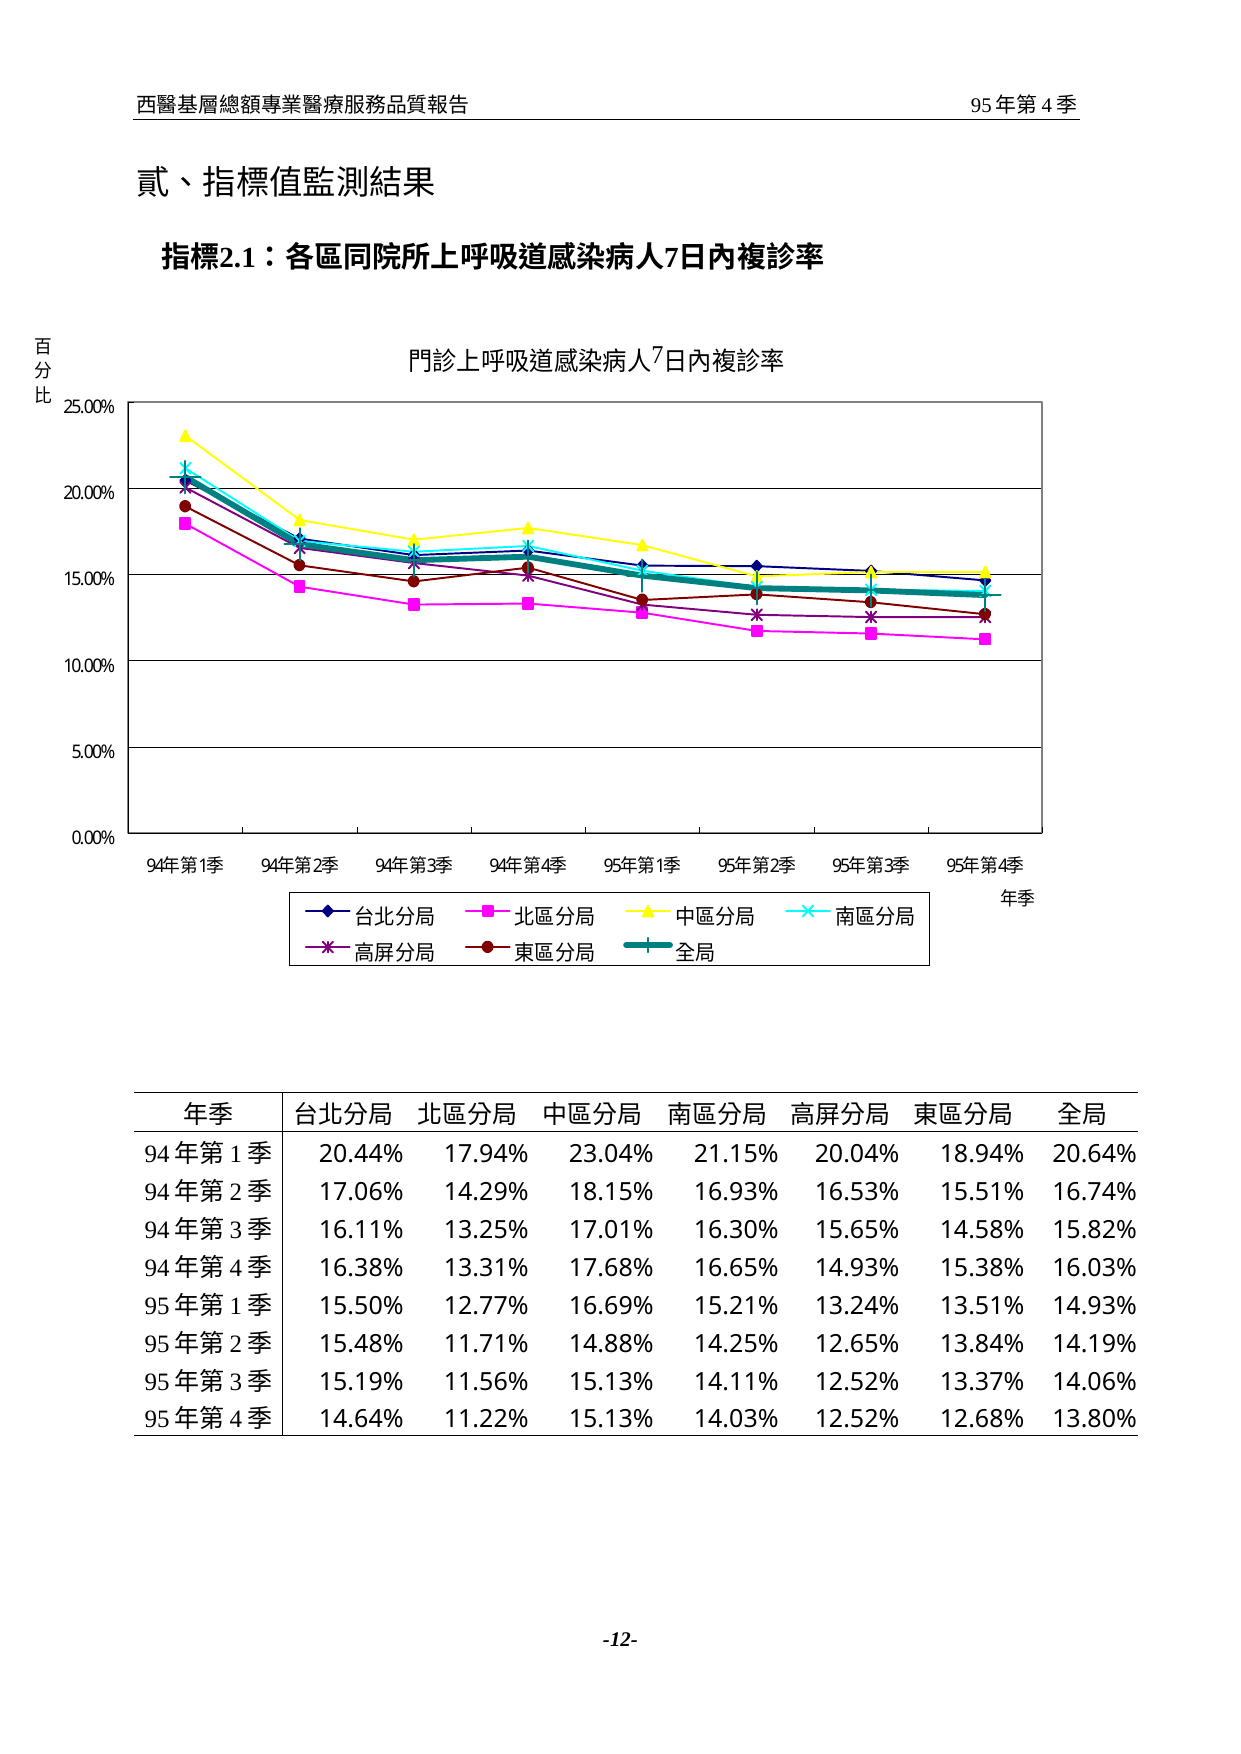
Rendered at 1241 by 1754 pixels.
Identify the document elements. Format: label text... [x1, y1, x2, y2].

table_cell 20.64% [1026, 1132, 1138, 1170]
table_cell 13.31% [405, 1246, 530, 1283]
table_cell 13.25% [405, 1208, 530, 1246]
table_cell 15.38% [901, 1246, 1026, 1283]
table_cell 15.65% [780, 1208, 901, 1246]
table_cell 20.44% [283, 1132, 405, 1170]
table_cell 18.94% [901, 1132, 1026, 1170]
table_header 南區分局 [655, 1093, 780, 1131]
table_header 全局 [1026, 1093, 1138, 1131]
table_cell 14.29% [405, 1170, 530, 1208]
table_cell 16.93% [655, 1170, 780, 1208]
table_cell 12.65% [780, 1321, 901, 1359]
table_cell 16.69% [530, 1284, 655, 1321]
table_cell 21.15% [655, 1132, 780, 1170]
table_header 中區分局 [530, 1093, 655, 1131]
table_cell 95年第1季 [134, 1284, 282, 1321]
table_cell 95年第3季 [134, 1359, 282, 1397]
table_cell 16.53% [780, 1170, 901, 1208]
table_header 北區分局 [405, 1093, 530, 1131]
table_cell 11.56% [405, 1359, 530, 1397]
table_cell 14.25% [655, 1321, 780, 1359]
table_cell 94年第4季 [134, 1246, 282, 1283]
table_cell 17.01% [530, 1208, 655, 1246]
table_cell 13.80% [1026, 1397, 1138, 1435]
table_cell 13.84% [901, 1321, 1026, 1359]
table_cell 11.22% [405, 1397, 530, 1435]
table_cell 13.51% [901, 1284, 1026, 1321]
table_cell 23.04% [530, 1132, 655, 1170]
table_cell 16.38% [283, 1246, 405, 1283]
table_cell 15.21% [655, 1284, 780, 1321]
table_cell 12.77% [405, 1284, 530, 1321]
table_cell 14.11% [655, 1359, 780, 1397]
table_cell 95年第2季 [134, 1321, 282, 1359]
table_cell 16.30% [655, 1208, 780, 1246]
table_cell 94年第2季 [134, 1170, 282, 1208]
table_cell 17.68% [530, 1246, 655, 1283]
table_cell 15.50% [283, 1284, 405, 1321]
table_cell 94年第3季 [134, 1208, 282, 1246]
table_cell 14.58% [901, 1208, 1026, 1246]
table_cell 15.48% [283, 1321, 405, 1359]
table_cell 14.93% [780, 1246, 901, 1283]
table_cell 14.64% [283, 1397, 405, 1435]
table_cell 14.06% [1026, 1359, 1138, 1397]
table_header 東區分局 [901, 1093, 1026, 1131]
table_cell 15.19% [283, 1359, 405, 1397]
table_cell 15.51% [901, 1170, 1026, 1208]
table_cell 14.93% [1026, 1284, 1138, 1321]
table_cell 14.03% [655, 1397, 780, 1435]
table_cell 16.11% [283, 1208, 405, 1246]
table_cell 12.52% [780, 1397, 901, 1435]
table_header 年季 [134, 1093, 282, 1131]
table_cell 14.19% [1026, 1321, 1138, 1359]
table_cell 14.88% [530, 1321, 655, 1359]
table_cell 18.15% [530, 1170, 655, 1208]
table_cell 20.04% [780, 1132, 901, 1170]
table_cell 16.74% [1026, 1170, 1138, 1208]
table_cell 13.24% [780, 1284, 901, 1321]
table_header 台北分局 [283, 1093, 405, 1131]
table_cell 94年第1季 [134, 1132, 282, 1170]
table_cell 16.65% [655, 1246, 780, 1283]
table_cell 15.82% [1026, 1208, 1138, 1246]
text 指標2.1：各區同院所上呼吸道感染病人7日內複診率 [161, 229, 1104, 277]
table_cell 95年第4季 [134, 1397, 282, 1435]
table_cell 17.94% [405, 1132, 530, 1170]
table_cell 15.13% [530, 1359, 655, 1397]
table_cell 17.06% [283, 1170, 405, 1208]
text 貳、指標值監測結果 [136, 156, 1104, 204]
table_cell 13.37% [901, 1359, 1026, 1397]
table_cell 11.71% [405, 1321, 530, 1359]
table_cell 12.68% [901, 1397, 1026, 1435]
table_cell 15.13% [530, 1397, 655, 1435]
table_cell 16.03% [1026, 1246, 1138, 1283]
table_header 高屏分局 [780, 1093, 901, 1131]
table_cell 12.52% [780, 1359, 901, 1397]
